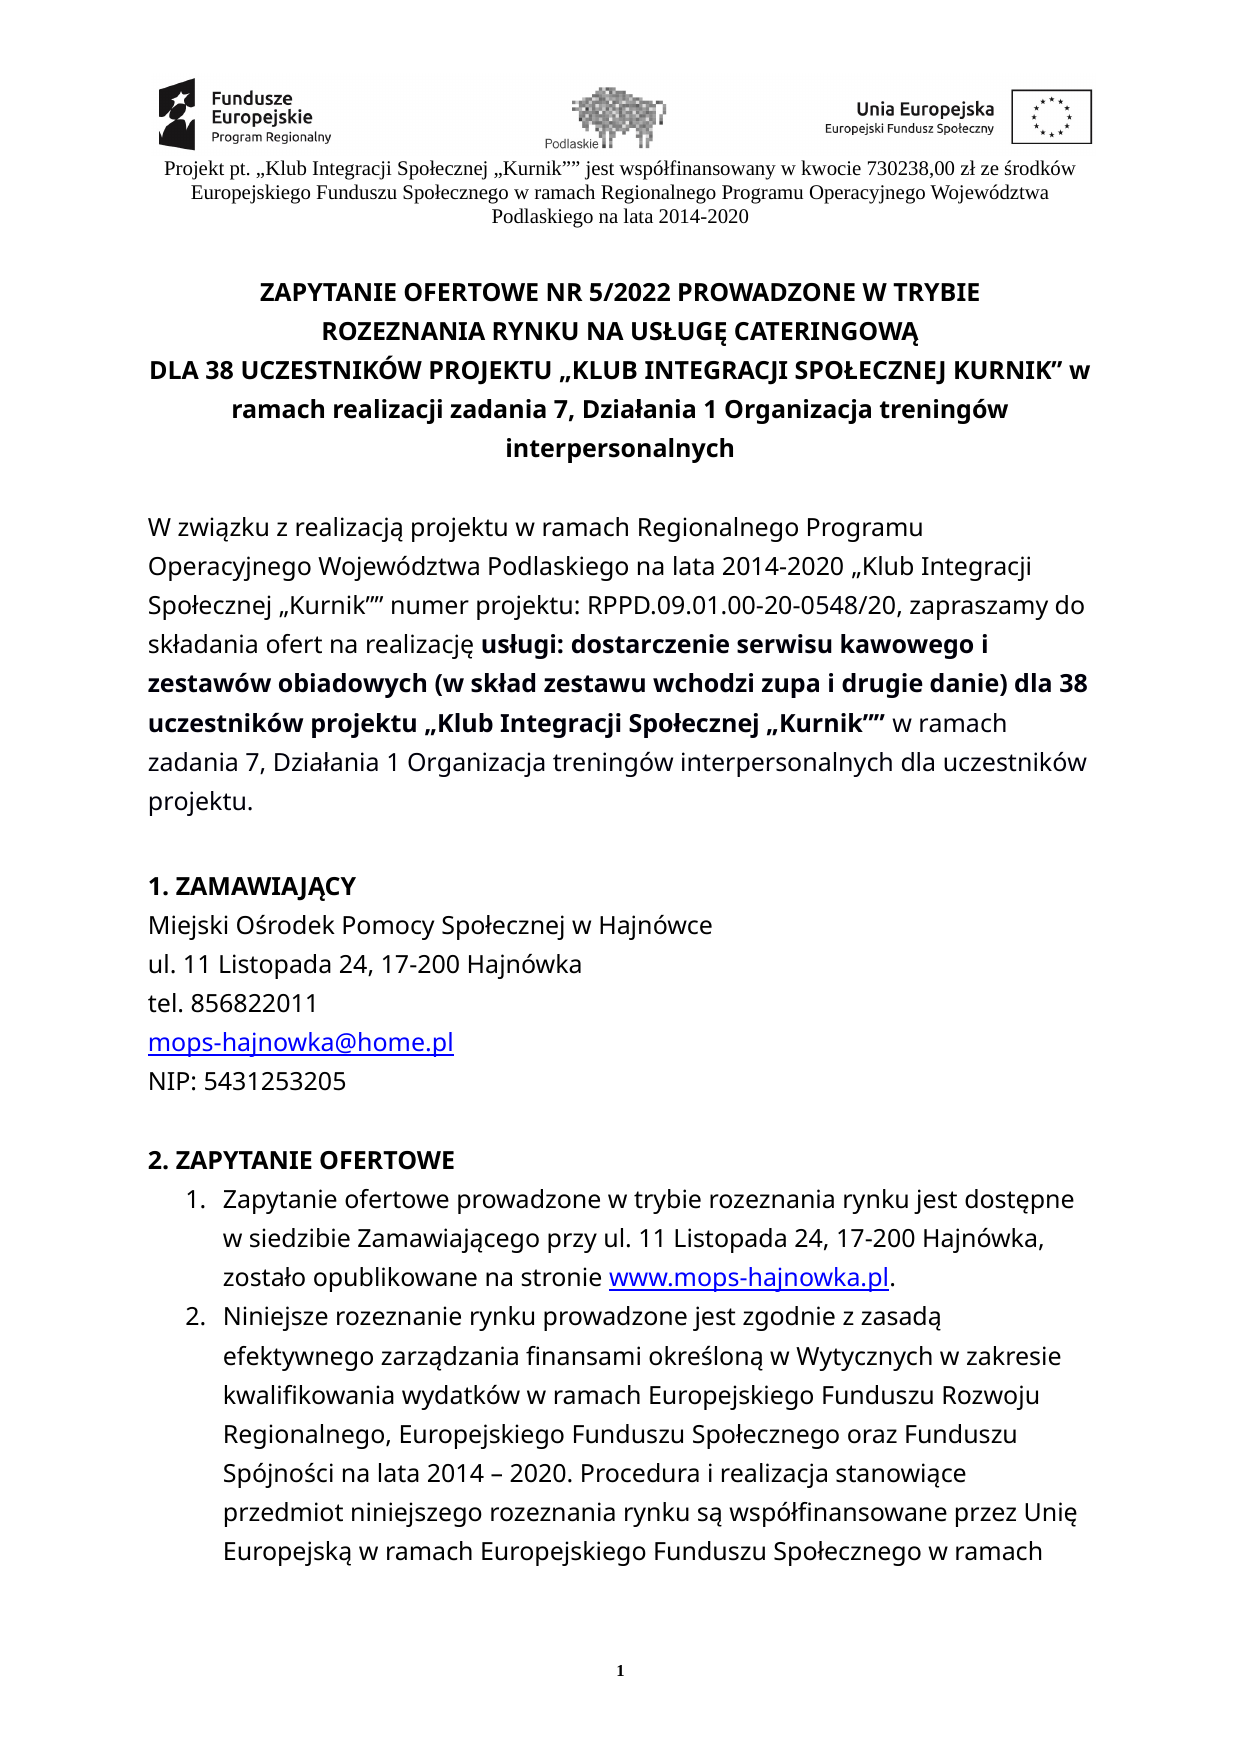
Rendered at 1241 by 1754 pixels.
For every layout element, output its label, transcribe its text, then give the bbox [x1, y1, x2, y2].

text ZAPYTANIE OFERTOWE NR 5/2022 PROWADZONE W TRYBIE ROZEZNANIA RYNKU NA USŁUGĘ CATERINGOWĄ [148, 274, 1093, 348]
text W związku z realizacją projektu w ramach Regionalnego Programu Operacyjnego Województwa Podlaskiego na lata 2014-2020 „Klub Integracji Społecznej „Kurnik”” numer projektu: RPPD.09.01.00-20-0548/20, zapraszamy do składania ofert na realizację usługi: dostarczenie serwisu kawowego i zestawów obiadowych (w skład zestawu wchodzi zupa i drugie danie) dla 38 uczestników projektu „Klub Integracji Społecznej „Kurnik”” w ramach zadania 7, Działania 1 Organizacja treningów interpersonalnych dla uczestników projektu. [148, 509, 1093, 818]
text NIP: 5431253205 [148, 1064, 1093, 1098]
text mops-hajnowka@home.pl [148, 1025, 1093, 1059]
text ul. 11 Listopada 24, 17-200 Hajnówka [148, 946, 1093, 981]
list Zapytanie ofertowe prowadzone w trybie rozeznania rynku jest dostępne w siedzibie Zamawiającego przy ul. 11 Listopada 24, 17-200 Hajnówka, zostało opublikowane na stronie www.mops-hajnowka.pl. [185, 1181, 1093, 1294]
list Niniejsze rozeznanie rynku prowadzone jest zgodnie z zasadą efektywnego zarządzania finansami określoną w Wytycznych w zakresie kwalifikowania wydatków w ramach Europejskiego Funduszu Rozwoju Regionalnego, Europejskiego Funduszu Społecznego oraz Funduszu Spójności na lata 2014 – 2020. Procedura i realizacja stanowiące przedmiot niniejszego rozeznania rynku są współfinansowane przez Unię Europejską w ramach Europejskiego Funduszu Społecznego w ramach [185, 1299, 1093, 1568]
text 2. ZAPYTANIE OFERTOWE [148, 1142, 1093, 1176]
picture [150, 73, 1096, 156]
text DLA 38 UCZESTNIKÓW PROJEKTU „KLUB INTEGRACJI SPOŁECZNEJ KURNIK” w ramach realizacji zadania 7, Działania 1 Organizacja treningów interpersonalnych [148, 353, 1093, 465]
text 1. ZAMAWIAJĄCY [148, 868, 1093, 902]
text tel. 856822011 [148, 986, 1093, 1020]
text Miejski Ośrodek Pomocy Społecznej w Hajnówce [148, 907, 1093, 941]
